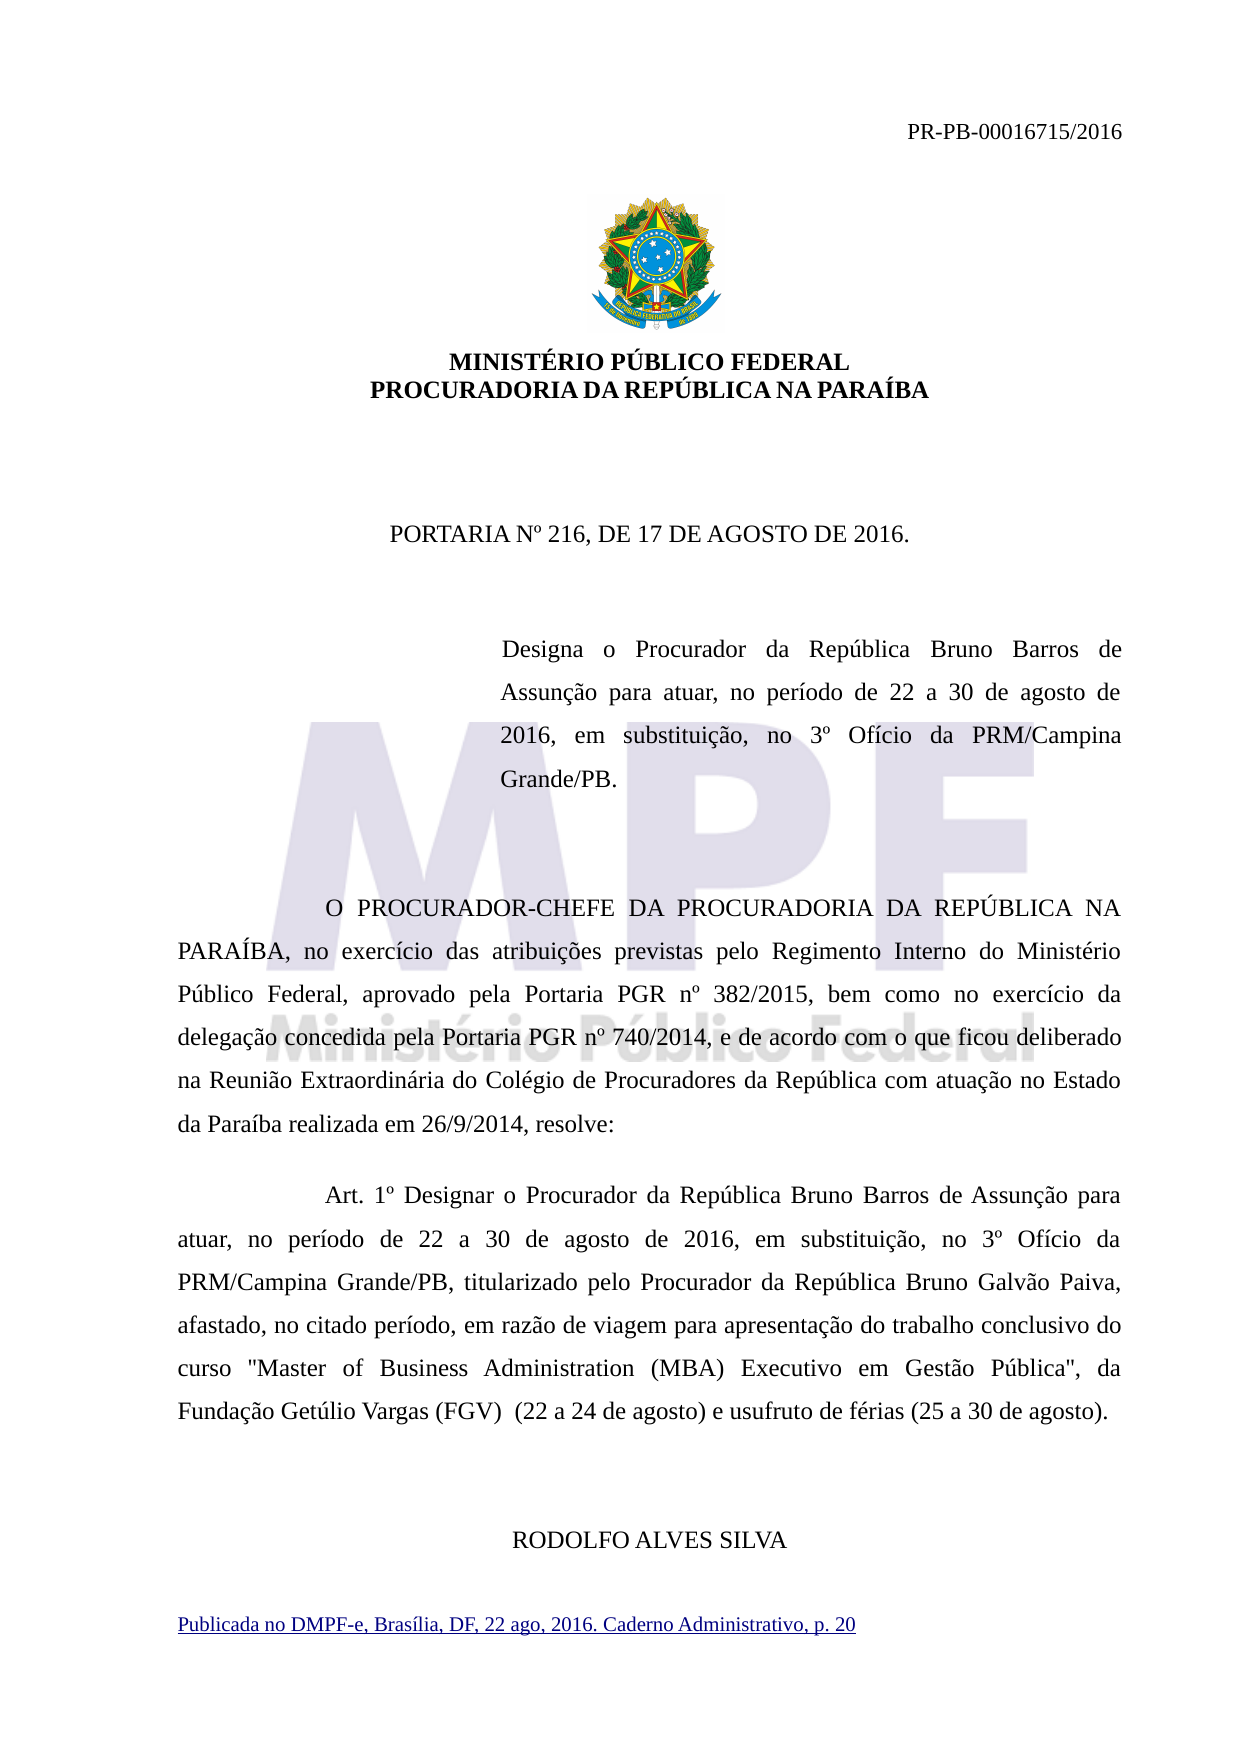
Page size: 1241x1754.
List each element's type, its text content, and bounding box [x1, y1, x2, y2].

text MINISTÉRIO PÚBLICO FEDERAL [177, 347, 1122, 376]
text PROCURADORIA DA REPÚBLICA NA PARAÍBA [177, 376, 1122, 404]
text Art. 1º Designar o Procurador da República Bruno Barros de Assunção para atuar, no período de 22 a 30 de agosto de 2016, em substituição, no 3º Ofício da PRM/Campina Grande/PB, titularizado pelo Procurador da República Bruno Galvão Paiva, afastado, no citado período, em razão de viagem para apresentação do trabalho conclusivo do curso ''Master of Business Administration (MBA) Executivo em Gestão Pública'', da Fundação Getúlio Vargas (FGV) (22 a 24 de agosto) e usufruto de férias (25 a 30 de agosto). [177, 1181, 1122, 1425]
text PR-PB-00016715/2016 [177, 118, 1122, 144]
text PORTARIA Nº 216, DE 17 DE AGOSTO DE 2016. [177, 519, 1122, 548]
picture [587, 194, 726, 333]
text Designa o Procurador da República Bruno Barros de Assunção para atuar, no período de 22 a 30 de agosto de 2016, em substituição, no 3º Ofício da PRM/Campina Grande/PB. [500, 634, 1122, 792]
text O PROCURADOR-CHEFE DA PROCURADORIA DA REPÚBLICA NA PARAÍBA, no exercício das atribuições previstas pelo Regimento Interno do Ministério Público Federal, aprovado pela Portaria PGR nº 382/2015, bem como no exercício da delegação concedida pela Portaria PGR nº 740/2014, e de acordo com o que ficou deliberado na Reunião Extraordinária do Colégio de Procuradores da República com atuação no Estado da Paraíba realizada em 26/9/2014, resolve: [177, 893, 1122, 1137]
text Publicada no DMPF-e, Brasília, DF, 22 ago, 2016. Caderno Administrativo, p. 20 [177, 1612, 1122, 1636]
text RODOLFO ALVES SILVA [177, 1526, 1122, 1554]
picture [266, 722, 1034, 893]
